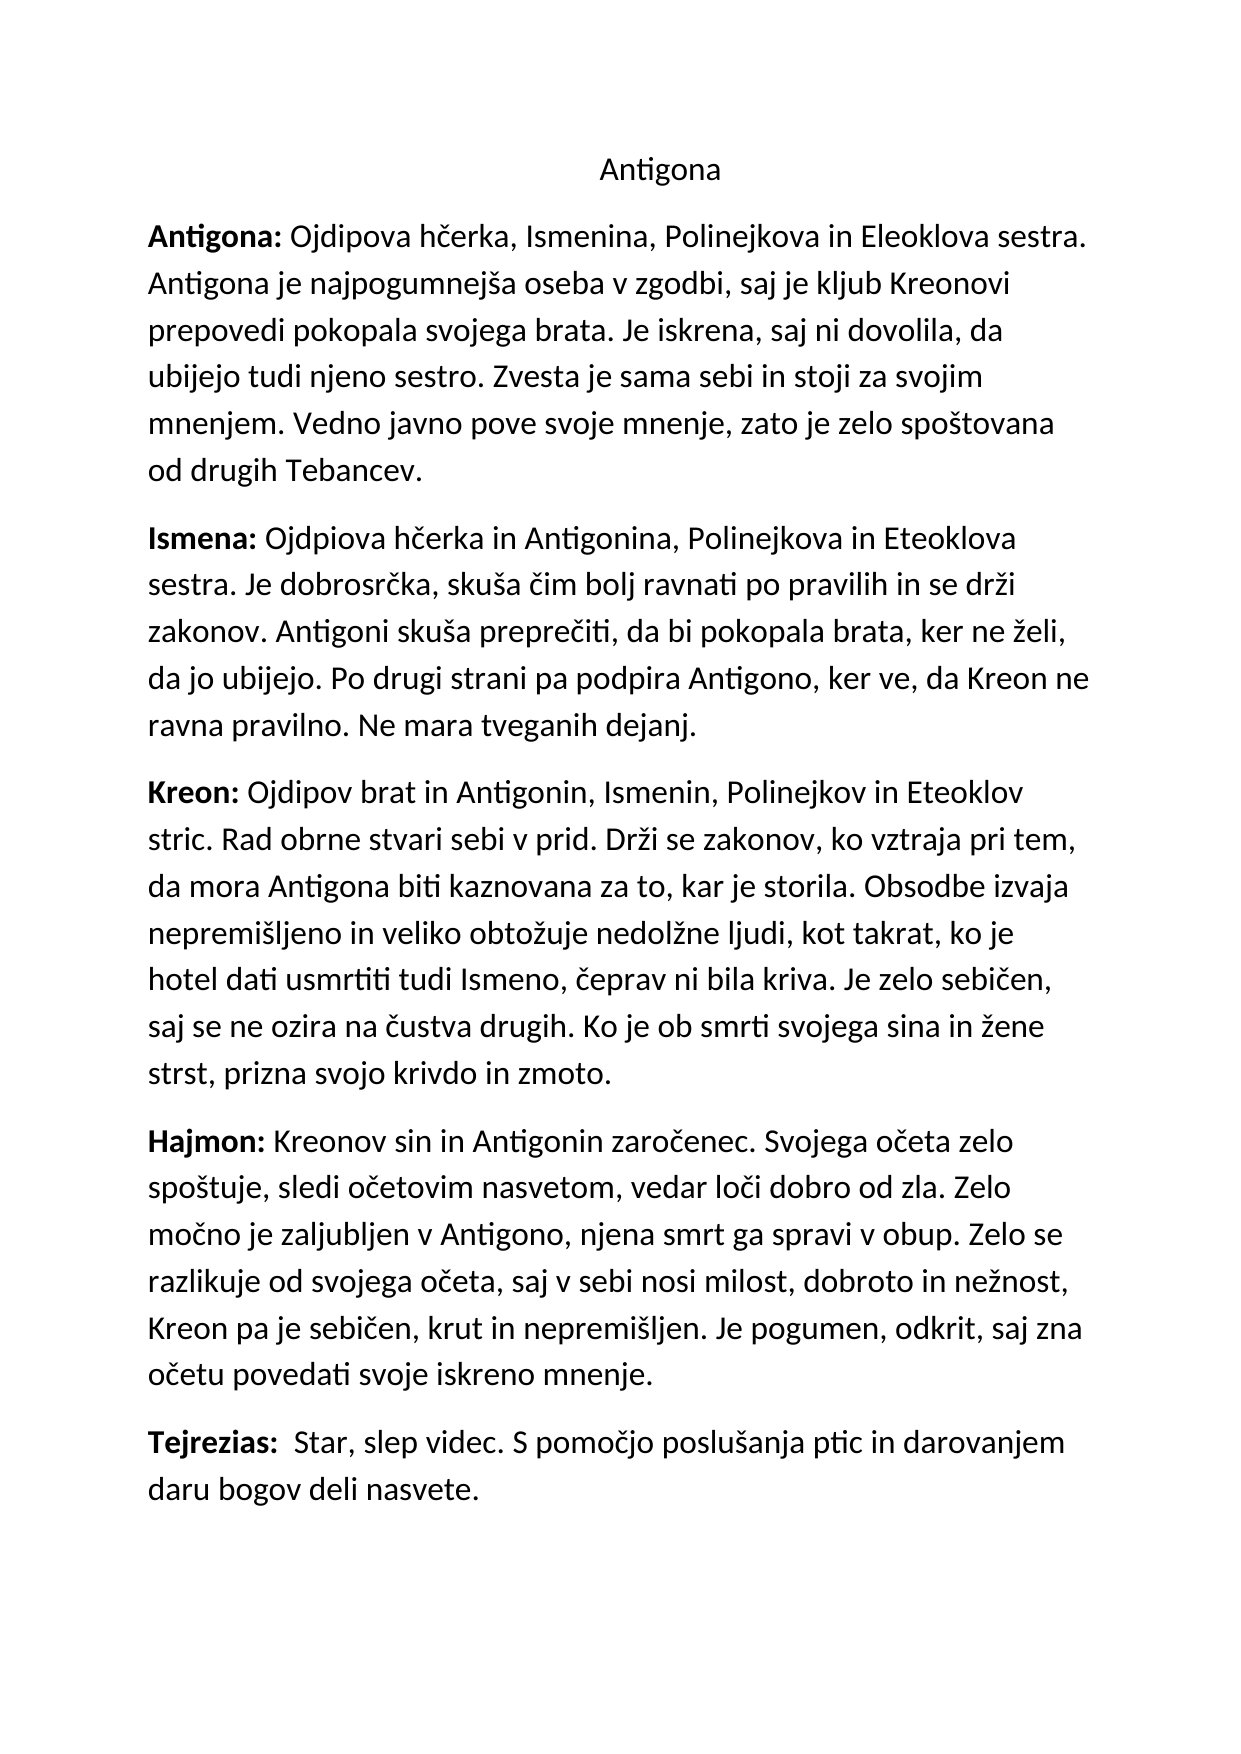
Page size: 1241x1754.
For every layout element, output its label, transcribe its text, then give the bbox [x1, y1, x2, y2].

text Tejrezias: Star, slep videc. S pomočjo poslušanja ptic in darovanjem daru bogov deli nasvete. [148, 1421, 1093, 1508]
text Hajmon: Kreonov sin in Antigonin zaročenec. Svojega očeta zelo spoštuje, sledi očetovim nasvetom, vedar loči dobro od zla. Zelo močno je zaljubljen v Antigono, njena smrt ga spravi v obup. Zelo se razlikuje od svojega očeta, saj v sebi nosi milost, dobroto in nežnost, Kreon pa je sebičen, krut in nepremišljen. Je pogumen, odkrit, saj zna očetu povedati svoje iskreno mnenje. [148, 1119, 1093, 1394]
text Antigona: Ojdipova hčerka, Ismenina, Polinejkova in Eleoklova sestra. Antigona je najpogumnejša oseba v zgodbi, saj je kljub Kreonovi prepovedi pokopala svojega brata. Je iskrena, saj ni dovolila, da ubijejo tudi njeno sestro. Zvesta je sama sebi in stoji za svojim mnenjem. Vedno javno pove svoje mnenje, zato je zelo spoštovana od drugih Tebancev. [148, 215, 1093, 490]
text Ismena: Ojdpiova hčerka in Antigonina, Polinejkova in Eteoklova sestra. Je dobrosrčka, skuša čim bolj ravnati po pravilih in se drži zakonov. Antigoni skuša preprečiti, da bi pokopala brata, ker ne želi, da jo ubijejo. Po drugi strani pa podpira Antigono, ker ve, da Kreon ne ravna pravilno. Ne mara tveganih dejanj. [148, 517, 1093, 744]
text Antigona [148, 148, 1093, 188]
text Kreon: Ojdipov brat in Antigonin, Ismenin, Polinejkov in Eteoklov stric. Rad obrne stvari sebi v prid. Drži se zakonov, ko vztraja pri tem, da mora Antigona biti kaznovana za to, kar je storila. Obsodbe izvaja nepremišljeno in veliko obtožuje nedolžne ljudi, kot takrat, ko je hotel dati usmrtiti tudi Ismeno, čeprav ni bila kriva. Je zelo sebičen, saj se ne ozira na čustva drugih. Ko je ob smrti svojega sina in žene strst, prizna svojo krivdo in zmoto. [148, 771, 1093, 1093]
